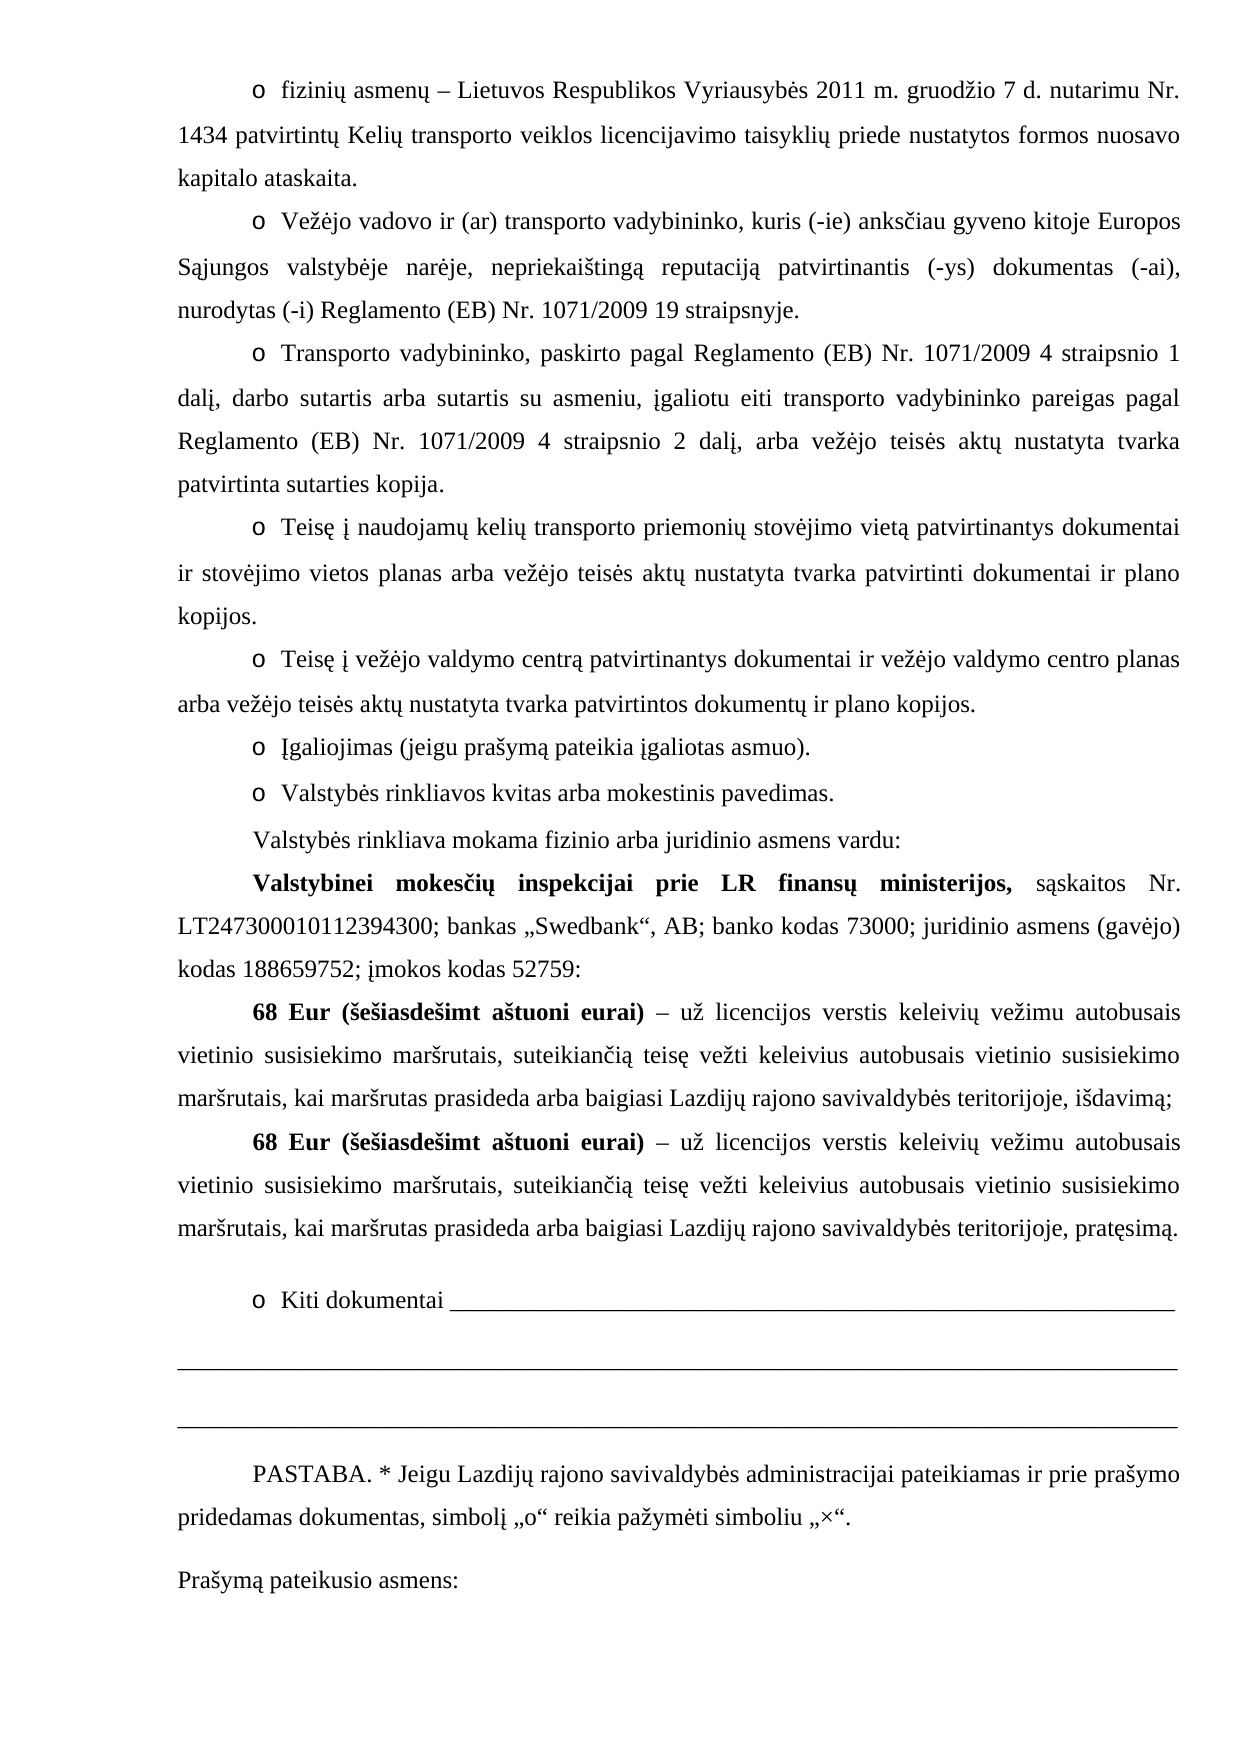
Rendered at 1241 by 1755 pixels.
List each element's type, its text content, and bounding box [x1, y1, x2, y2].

text PASTABA. * Jeigu Lazdijų rajono savivaldybės administracijai pateikiamas ir prie prašymo pridedamas dokumentas, simbolį „ᴏ“ reikia pažymėti simboliu „×“. [177, 1459, 1181, 1531]
text ________________________________________________________________________________ [177, 1344, 1181, 1373]
text 68 Eur (šešiasdešimt aštuoni eurai) – už licencijos verstis keleivių vežimu autobusais vietinio susisiekimo maršrutais, suteikiančią teisę vežti keleivius autobusais vietinio susisiekimo maršrutais, kai maršrutas prasideda arba baigiasi Lazdijų rajono savivaldybės teritorijoje, išdavimą; [177, 997, 1181, 1112]
text Prašymą pateikusio asmens: [177, 1565, 1181, 1593]
text Valstybės rinkliava mokama fizinio arba juridinio asmens vardu: [177, 825, 1181, 853]
text o Įgaliojimas (jeigu prašymą pateikia įgaliotas asmuo). [177, 732, 1181, 763]
text 68 Eur (šešiasdešimt aštuoni eurai) – už licencijos verstis keleivių vežimu autobusais vietinio susisiekimo maršrutais, suteikiančią teisę vežti keleivius autobusais vietinio susisiekimo maršrutais, kai maršrutas prasideda arba baigiasi Lazdijų rajono savivaldybės teritorijoje, pratęsimą. [177, 1127, 1181, 1242]
text o Teisę į naudojamų kelių transporto priemonių stovėjimo vietą patvirtinantys dokumentai ir stovėjimo vietos planas arba vežėjo teisės aktų nustatyta tvarka patvirtinti dokumentai ir plano kopijos. [177, 512, 1181, 629]
text o Teisę į vežėjo valdymo centrą patvirtinantys dokumentai ir vežėjo valdymo centro planas arba vežėjo teisės aktų nustatyta tvarka patvirtintos dokumentų ir plano kopijos. [177, 644, 1181, 718]
text ________________________________________________________________________________ [177, 1402, 1181, 1431]
text o fizinių asmenų – Lietuvos Respublikos Vyriausybės 2011 m. gruodžio 7 d. nutarimu Nr. 1434 patvirtintų Kelių transporto veiklos licencijavimo taisyklių priede nustatytos formos nuosavo kapitalo ataskaita. [177, 75, 1181, 192]
text o Kiti dokumentai __________________________________________________________ [177, 1285, 1181, 1316]
text o Transporto vadybininko, paskirto pagal Reglamento (EB) Nr. 1071/2009 4 straipsnio 1 dalį, darbo sutartis arba sutartis su asmeniu, įgaliotu eiti transporto vadybininko pareigas pagal Reglamento (EB) Nr. 1071/2009 4 straipsnio 2 dalį, arba vežėjo teisės aktų nustatyta tvarka patvirtinta sutarties kopija. [177, 338, 1181, 498]
text o Vežėjo vadovo ir (ar) transporto vadybininko, kuris (-ie) anksčiau gyveno kitoje Europos Sąjungos valstybėje narėje, nepriekaištingą reputaciją patvirtinantis (-ys) dokumentas (-ai), nurodytas (-i) Reglamento (EB) Nr. 1071/2009 19 straipsnyje. [177, 206, 1181, 323]
text Valstybinei mokesčių inspekcijai prie LR finansų ministerijos, sąskaitos Nr. LT247300010112394300; bankas „Swedbank“, AB; banko kodas 73000; juridinio asmens (gavėjo) kodas 188659752; įmokos kodas 52759: [177, 868, 1181, 983]
text o Valstybės rinkliavos kvitas arba mokestinis pavedimas. [177, 778, 1181, 809]
